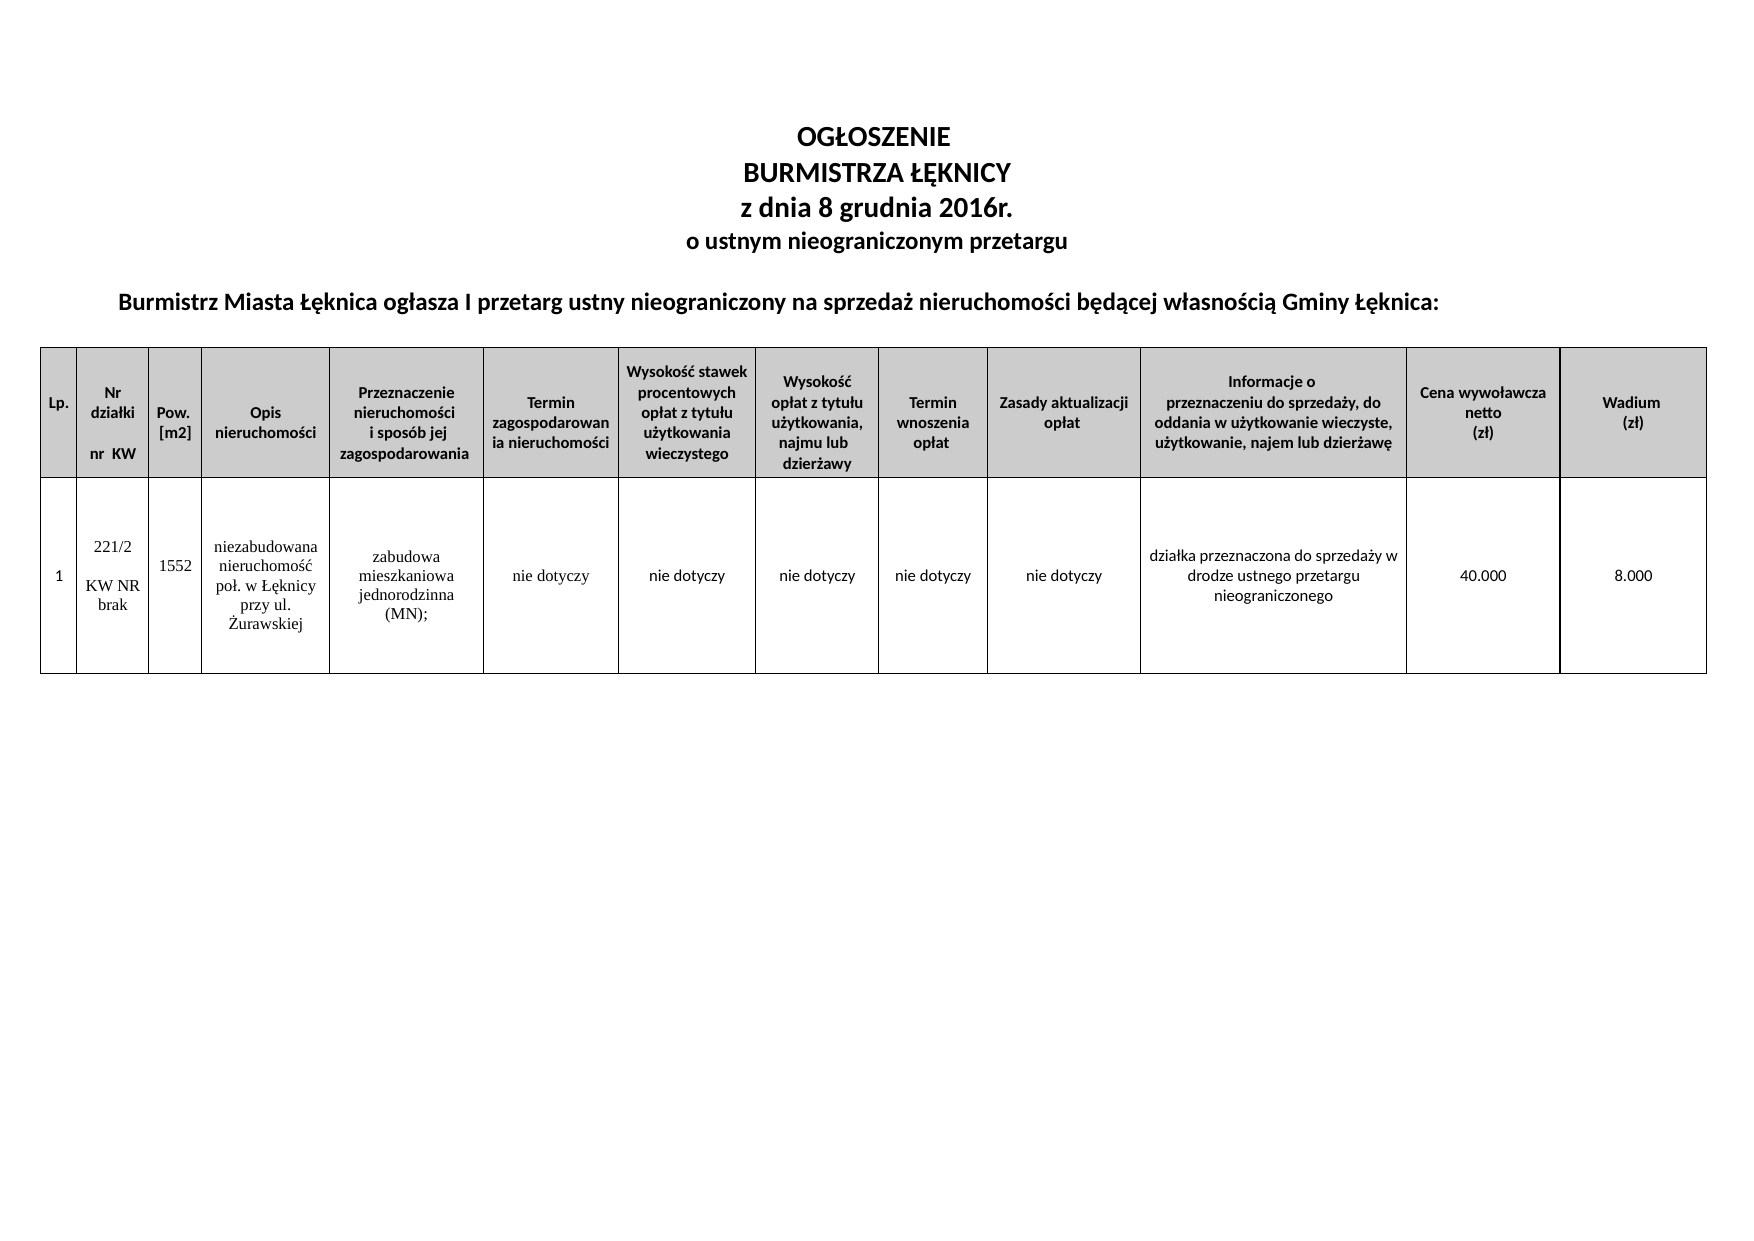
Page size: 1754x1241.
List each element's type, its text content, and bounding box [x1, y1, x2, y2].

table_header Wysokość stawek procentowych opłat z tytułu użytkowania wieczystego [619, 348, 755, 477]
table_cell 1552 [149, 478, 201, 673]
table_header Informacje o przeznaczeniu do sprzedaży, do oddania w użytkowanie wieczyste, użytkowanie, najem lub dzierżawę [1141, 348, 1406, 477]
table_cell nie dotyczy [484, 478, 618, 673]
table_header Termin zagospodarowania nieruchomości [484, 348, 618, 477]
table_cell niezabudowana nieruchomość poł. w Łęknicy przy ul. Żurawskiej [202, 478, 329, 673]
text OGŁOSZENIE [118, 118, 1636, 154]
text BURMISTRZA ŁĘKNICY [118, 154, 1636, 189]
table_cell 221/2 KW NR brak [77, 478, 148, 673]
table_cell 8.000 [1561, 478, 1706, 673]
table_header Nr działki nr KW [77, 348, 148, 477]
text z dnia 8 grudnia 2016r. [118, 189, 1636, 225]
text o ustnym nieograniczonym przetargu [118, 225, 1636, 256]
table_header Opis nieruchomości [202, 348, 329, 477]
table_cell nie dotyczy [988, 478, 1140, 673]
table_header Termin wnoszenia opłat [879, 348, 987, 477]
table_header Zasady aktualizacji opłat [988, 348, 1140, 477]
table_header Lp. [41, 348, 76, 477]
table_cell działka przeznaczona do sprzedaży w drodze ustnego przetargu nieograniczonego [1141, 478, 1406, 673]
text Burmistrz Miasta Łęknica ogłasza I przetarg ustny nieograniczony na sprzedaż nieruchomości będącej własnością Gminy Łęknica: [118, 286, 1636, 317]
table_cell nie dotyczy [619, 478, 755, 673]
table_header Wadium (zł) [1561, 348, 1706, 477]
table_cell 1 [41, 478, 76, 673]
table_cell nie dotyczy [756, 478, 878, 673]
table_header Pow. [m2] [149, 348, 201, 477]
table_cell zabudowa mieszkaniowa jednorodzinna (MN); [330, 478, 483, 673]
table_header Wysokość opłat z tytułu użytkowania, najmu lub dzierżawy [756, 348, 878, 477]
table_header Przeznaczenie nieruchomości i sposób jej zagospodarowania [330, 348, 483, 477]
table_cell nie dotyczy [879, 478, 987, 673]
table_cell 40.000 [1407, 478, 1559, 673]
table_header Cena wywoławcza netto (zł) [1407, 348, 1559, 477]
